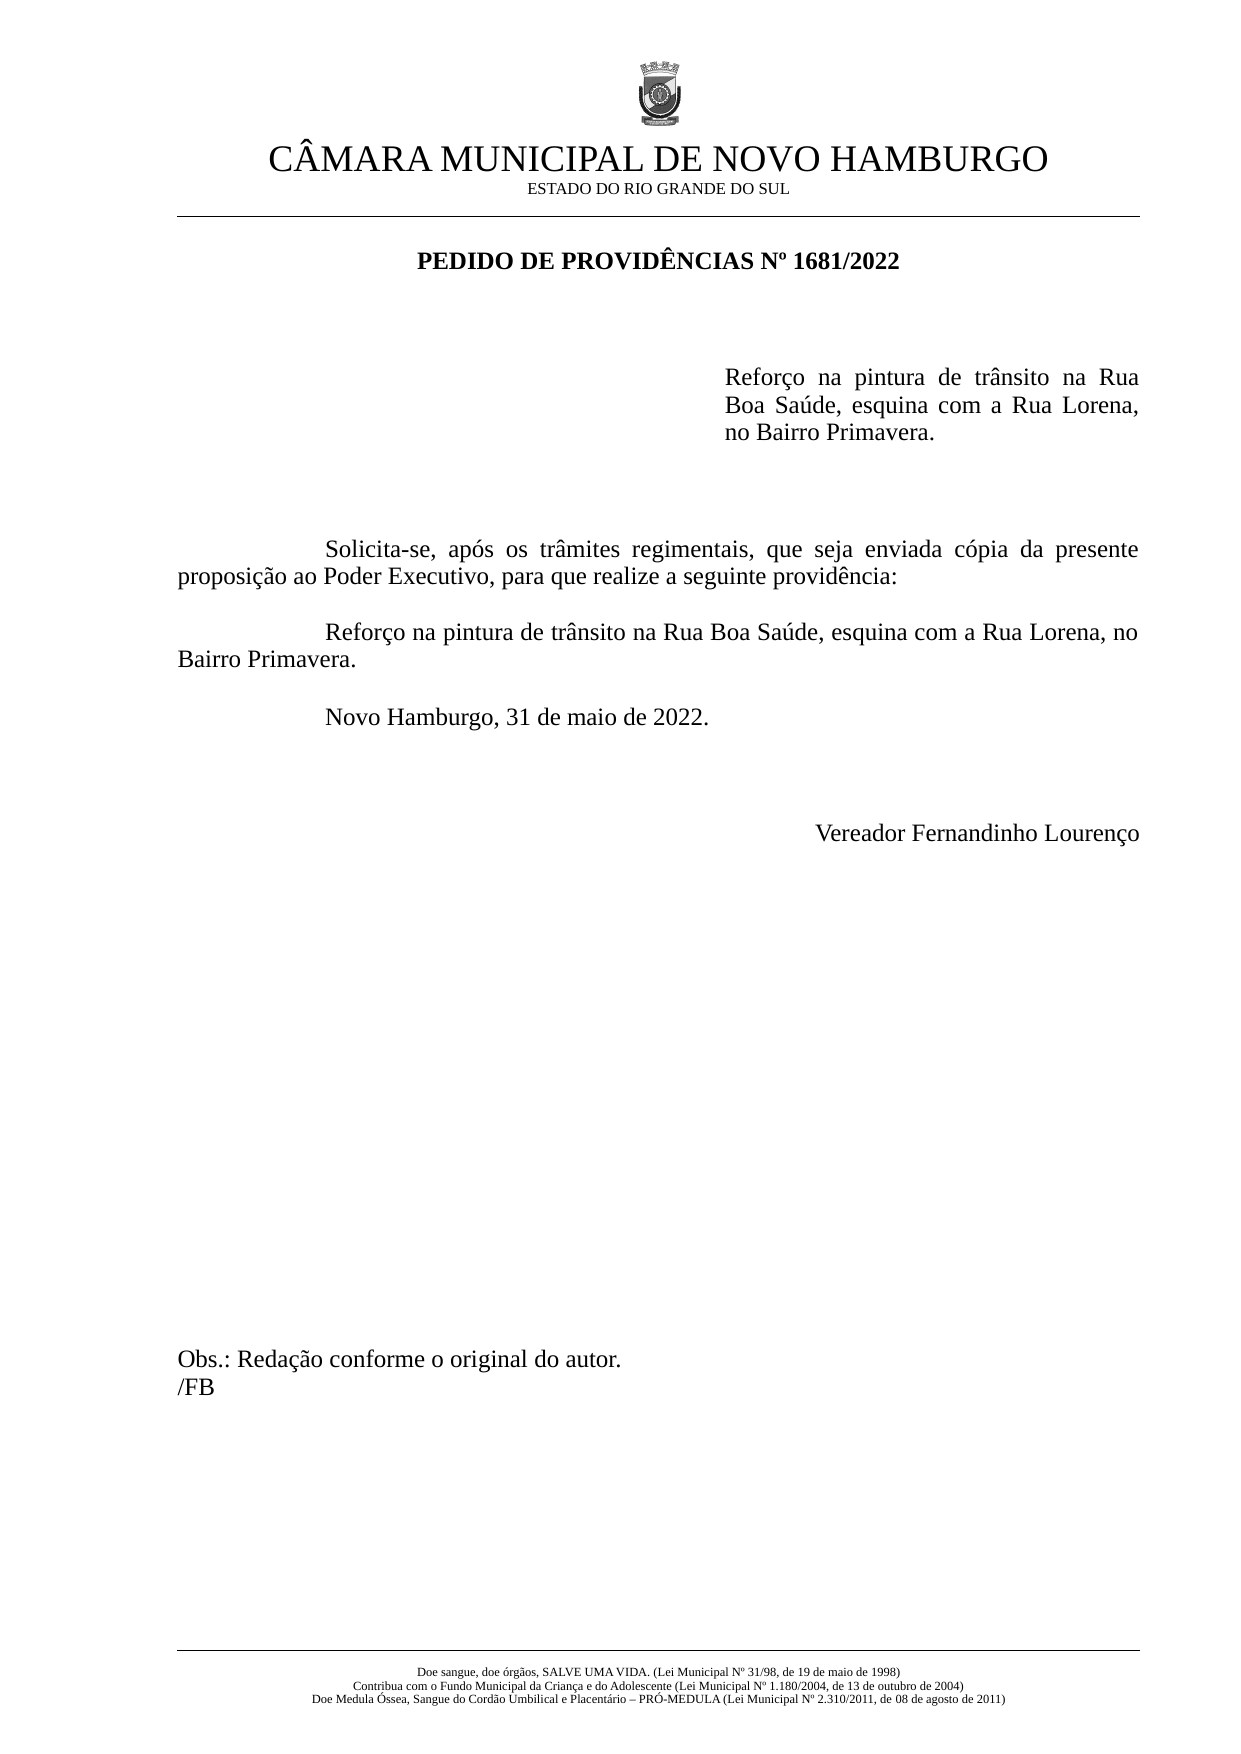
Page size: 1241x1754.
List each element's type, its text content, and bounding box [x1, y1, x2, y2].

text Solicita-se, após os trâmites regimentais, que seja enviada cópia da presente proposição ao Poder Executivo, para que realize a seguinte providência: [177, 535, 1140, 590]
list Reforço na pintura de trânsito na Rua Boa Saúde, esquina com a Rua Lorena, no Bairro Primavera. [687, 363, 1140, 446]
text Vereador Fernandinho Lourenço [649, 819, 1140, 847]
text Novo Hamburgo, 31 de maio de 2022. [177, 703, 1140, 730]
text /FB [177, 1373, 1140, 1401]
text Obs.: Redação conforme o original do autor. [177, 1345, 1140, 1373]
text PEDIDO DE PROVIDÊNCIAS Nº 1681/2022 [177, 247, 1140, 274]
list Reforço na pintura de trânsito na Rua Boa Saúde, esquina com a Rua Lorena, no Bairro Primavera. [177, 618, 1140, 673]
